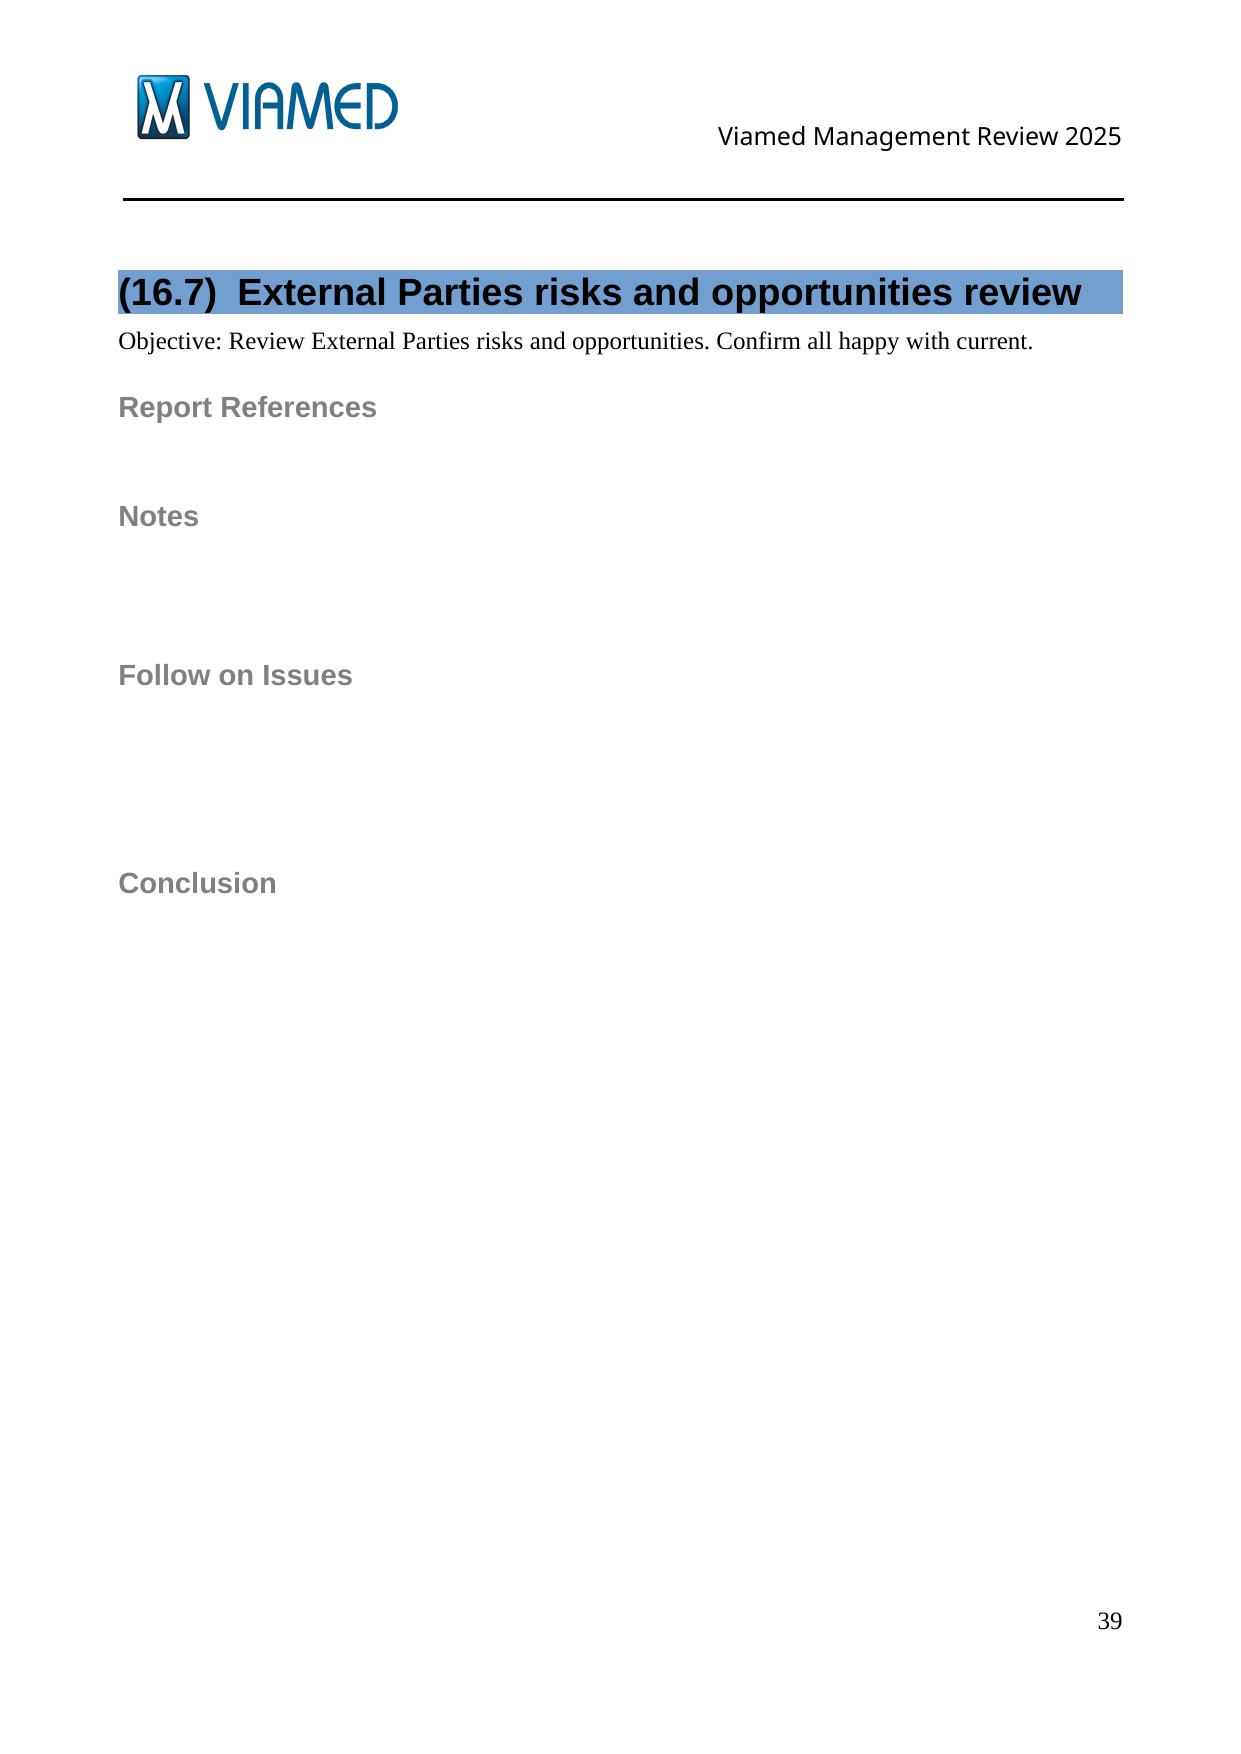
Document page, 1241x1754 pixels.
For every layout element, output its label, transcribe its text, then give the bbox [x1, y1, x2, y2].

subtitle Follow on Issues [118, 658, 1122, 692]
picture [133, 65, 401, 149]
text Objective: Review External Parties risks and opportunities. Confirm all happy with current. [118, 326, 1122, 355]
subtitle Report References [118, 390, 1122, 423]
subtitle Notes [118, 499, 1122, 533]
subtitle Conclusion [118, 866, 1122, 899]
